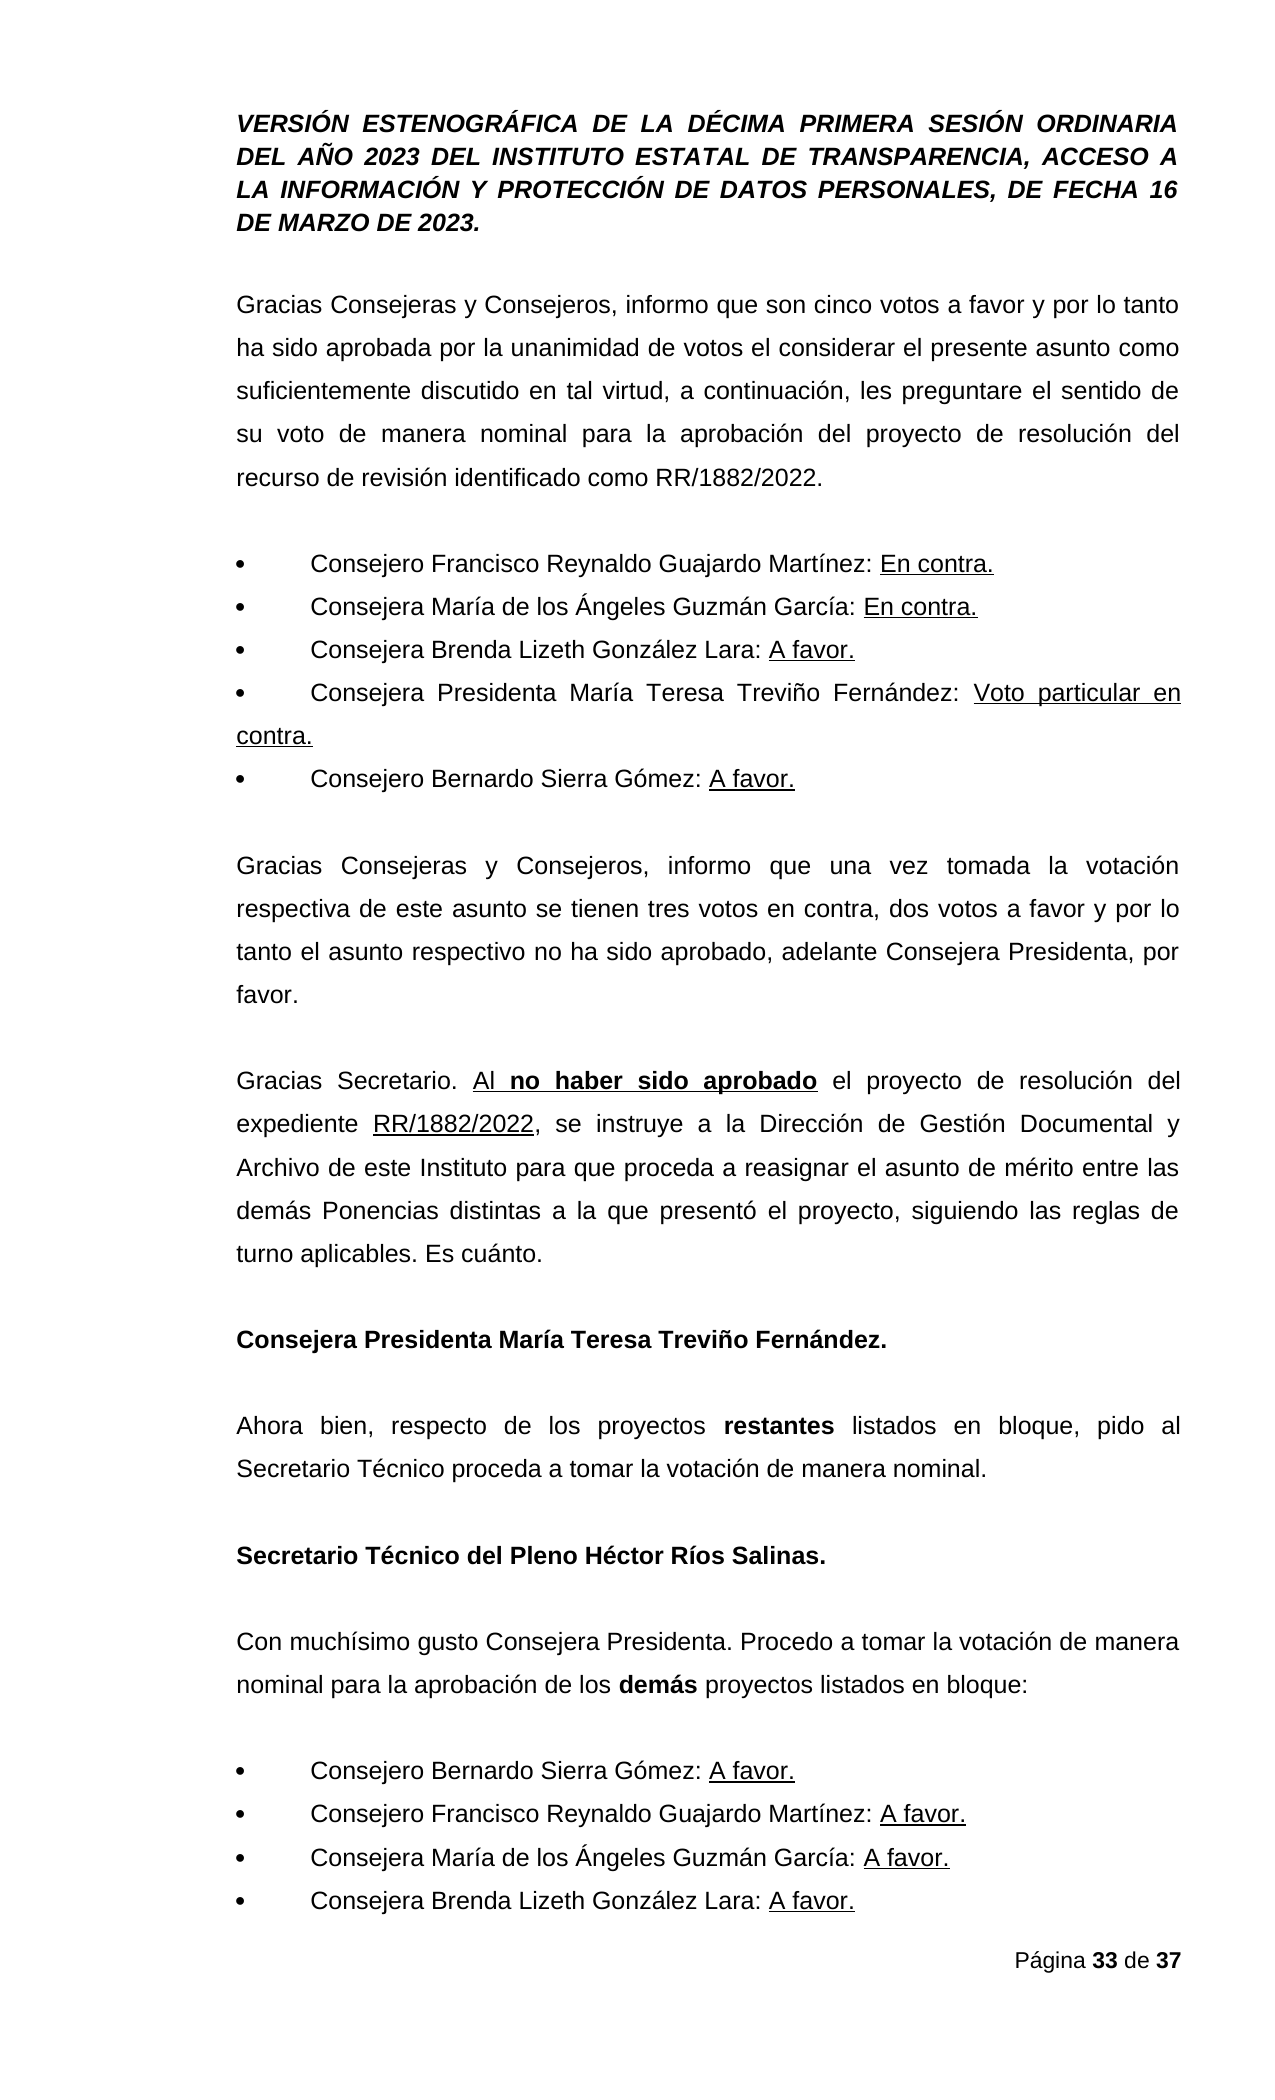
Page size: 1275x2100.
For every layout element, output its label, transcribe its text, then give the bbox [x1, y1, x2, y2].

list Consejero Francisco Reynaldo Guajardo Martínez: En contra. [236, 549, 1181, 578]
list Consejera Brenda Lizeth González Lara: A favor. [236, 635, 1181, 664]
list Consejera María de los Ángeles Guzmán García: A favor. [236, 1843, 1181, 1871]
text Gracias Consejeras y Consejeros, informo que una vez tomada la votación respectiva de este asunto se tienen tres votos en contra, dos votos a favor y por lo tanto el asunto respectivo no ha sido aprobado, adelante Consejera Presidenta, por favor. [236, 851, 1181, 1009]
list Consejera María de los Ángeles Guzmán García: En contra. [236, 592, 1181, 621]
text Secretario Técnico del Pleno Héctor Ríos Salinas. [236, 1541, 1181, 1569]
list Consejera Presidenta María Teresa Treviño Fernández: Voto particular en contra. [236, 678, 1181, 750]
text Ahora bien, respecto de los proyectos restantes listados en bloque, pido al Secretario Técnico proceda a tomar la votación de manera nominal. [236, 1411, 1181, 1483]
text Gracias Secretario. Al no haber sido aprobado el proyecto de resolución del expediente RR/1882/2022, se instruye a la Dirección de Gestión Documental y Archivo de este Instituto para que proceda a reasignar el asunto de mérito entre las demás Ponencias distintas a la que presentó el proyecto, siguiendo las reglas de turno aplicables. Es cuánto. [236, 1066, 1181, 1268]
list Consejero Bernardo Sierra Gómez: A favor. [236, 1756, 1181, 1785]
list Consejera Brenda Lizeth González Lara: A favor. [236, 1886, 1181, 1914]
text Gracias Consejeras y Consejeros, informo que son cinco votos a favor y por lo tanto ha sido aprobada por la unanimidad de votos el considerar el presente asunto como suficientemente discutido en tal virtud, a continuación, les preguntare el sentido de su voto de manera nominal para la aprobación del proyecto de resolución del recurso de revisión identificado como RR/1882/2022. [236, 290, 1181, 491]
text Con muchísimo gusto Consejera Presidenta. Procedo a tomar la votación de manera nominal para la aprobación de los demás proyectos listados en bloque: [236, 1627, 1181, 1699]
list Consejero Francisco Reynaldo Guajardo Martínez: A favor. [236, 1799, 1181, 1828]
text Consejera Presidenta María Teresa Treviño Fernández. [236, 1325, 1181, 1354]
list Consejero Bernardo Sierra Gómez: A favor. [236, 764, 1181, 793]
